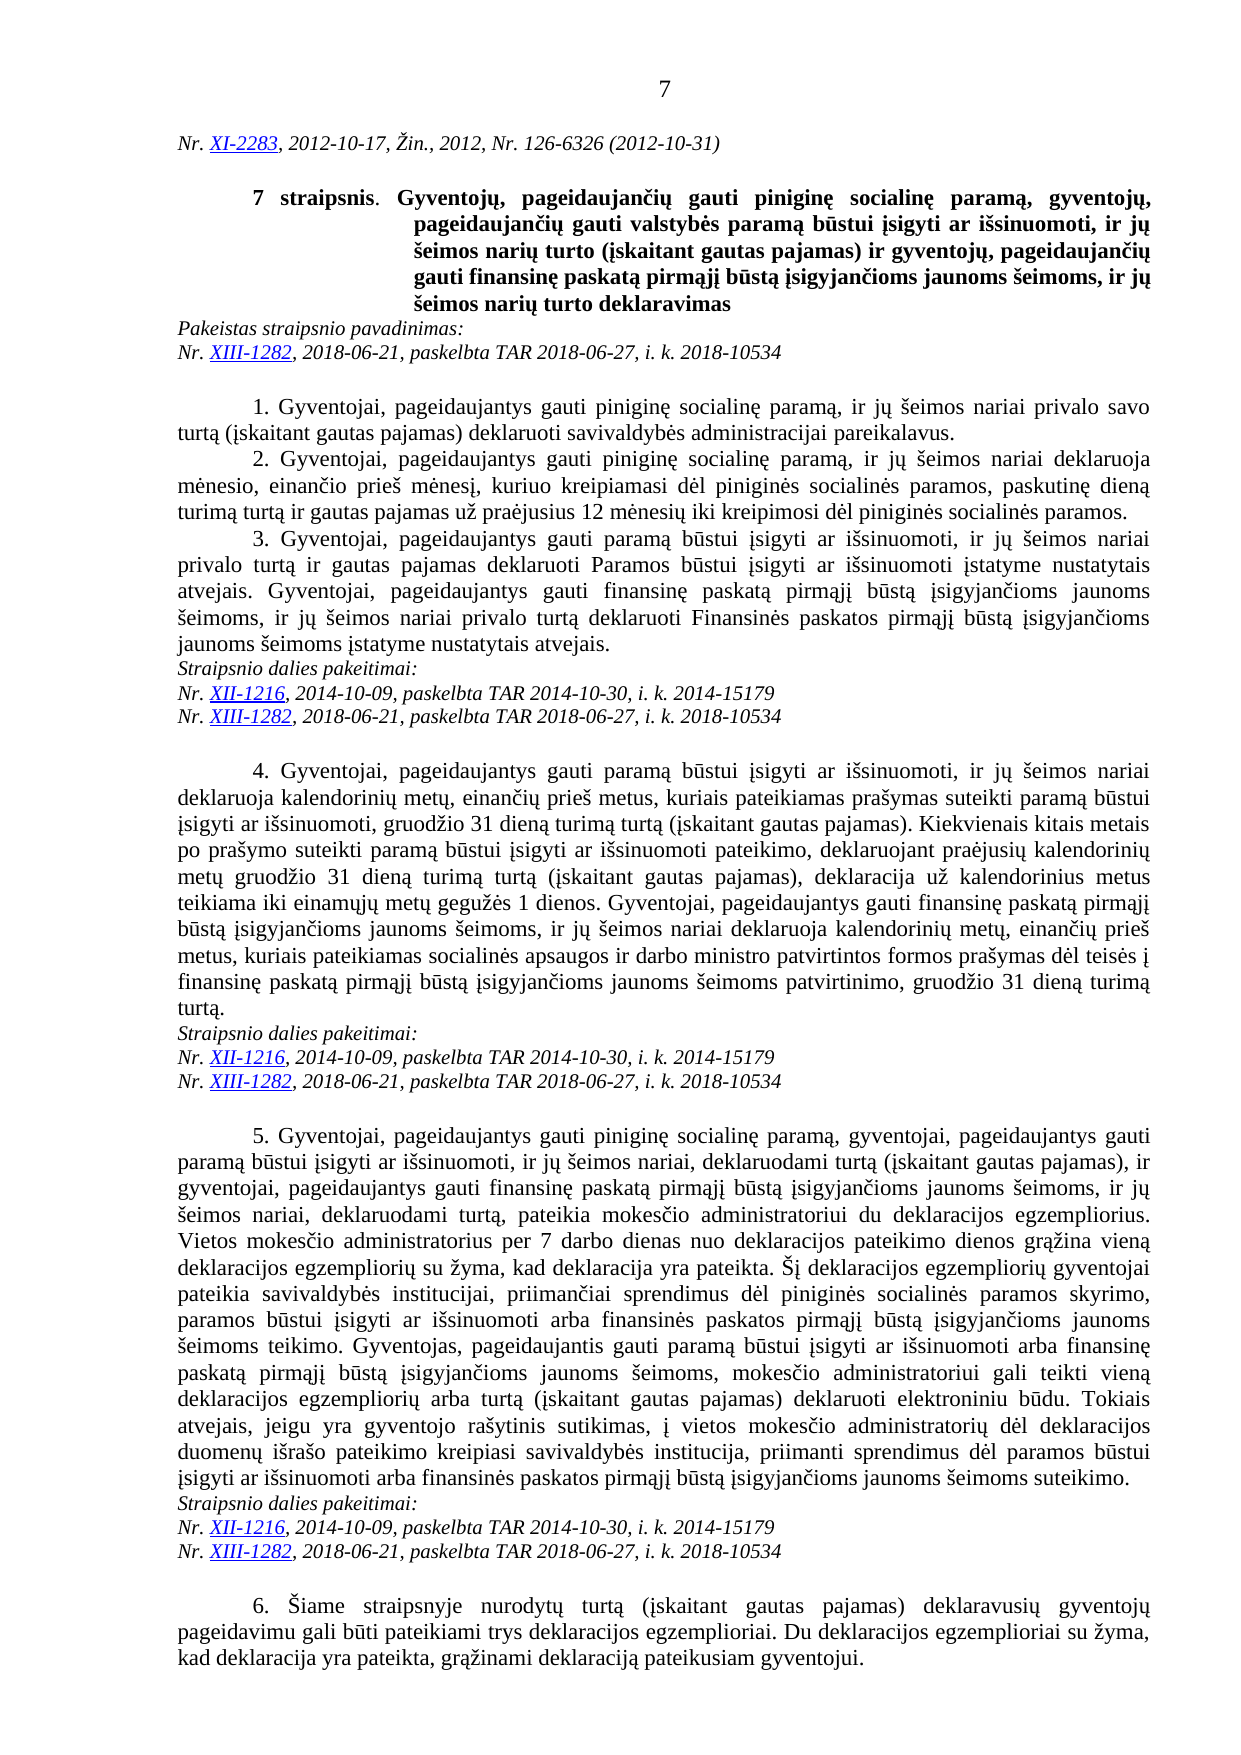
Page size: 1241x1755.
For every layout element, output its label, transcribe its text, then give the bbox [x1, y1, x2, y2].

text Nr. XI-2283, 2012-10-17, Žin., 2012, Nr. 126-6326 (2012-10-31) [177, 131, 1152, 155]
text 6. Šiame straipsnyje nurodytų turtą (įskaitant gautas pajamas) deklaravusių gyventojų pageidavimu gali būti pateikiami trys deklaracijos egzemplioriai. Du deklaracijos egzemplioriai su žyma, kad deklaracija yra pateikta, grąžinami deklaraciją pateikusiam gyventojui. [177, 1592, 1152, 1671]
text 4. Gyventojai, pageidaujantys gauti paramą būstui įsigyti ar išsinuomoti, ir jų šeimos nariai deklaruoja kalendorinių metų, einančių prieš metus, kuriais pateikiamas prašymas suteikti paramą būstui įsigyti ar išsinuomoti, gruodžio 31 dieną turimą turtą (įskaitant gautas pajamas). Kiekvienais kitais metais po prašymo suteikti paramą būstui įsigyti ar išsinuomoti pateikimo, deklaruojant praėjusių kalendorinių metų gruodžio 31 dieną turimą turtą (įskaitant gautas pajamas), deklaracija už kalendorinius metus teikiama iki einamųjų metų gegužės 1 dienos. Gyventojai, pageidaujantys gauti finansinę paskatą pirmąjį būstą įsigyjančioms jaunoms šeimoms, ir jų šeimos nariai deklaruoja kalendorinių metų, einančių prieš metus, kuriais pateikiamas socialinės apsaugos ir darbo ministro patvirtintos formos prašymas dėl teisės į finansinę paskatą pirmąjį būstą įsigyjančioms jaunoms šeimoms patvirtinimo, gruodžio 31 dieną turimą turtą. [177, 757, 1152, 1021]
text 5. Gyventojai, pageidaujantys gauti piniginę socialinę paramą, gyventojai, pageidaujantys gauti paramą būstui įsigyti ar išsinuomoti, ir jų šeimos nariai, deklaruodami turtą (įskaitant gautas pajamas), ir gyventojai, pageidaujantys gauti finansinę paskatą pirmąjį būstą įsigyjančioms jaunoms šeimoms, ir jų šeimos nariai, deklaruodami turtą, pateikia mokesčio administratoriui du deklaracijos egzempliorius. Vietos mokesčio administratorius per 7 darbo dienas nuo deklaracijos pateikimo dienos grąžina vieną deklaracijos egzempliorių su žyma, kad deklaracija yra pateikta. Šį deklaracijos egzempliorių gyventojai pateikia savivaldybės institucijai, priimančiai sprendimus dėl piniginės socialinės paramos skyrimo, paramos būstui įsigyti ar išsinuomoti arba finansinės paskatos pirmąjį būstą įsigyjančioms jaunoms šeimoms teikimo. Gyventojas, pageidaujantis gauti paramą būstui įsigyti ar išsinuomoti arba finansinę paskatą pirmąjį būstą įsigyjančioms jaunoms šeimoms, mokesčio administratoriui gali teikti vieną deklaracijos egzempliorių arba turtą (įskaitant gautas pajamas) deklaruoti elektroniniu būdu. Tokiais atvejais, jeigu yra gyventojo rašytinis sutikimas, į vietos mokesčio administratorių dėl deklaracijos duomenų išrašo pateikimo kreipiasi savivaldybės institucija, priimanti sprendimus dėl paramos būstui įsigyti ar išsinuomoti arba finansinės paskatos pirmąjį būstą įsigyjančioms jaunoms šeimoms suteikimo. [177, 1122, 1152, 1491]
text Straipsnio dalies pakeitimai: [177, 1491, 1152, 1515]
text 2. Gyventojai, pageidaujantys gauti piniginę socialinę paramą, ir jų šeimos nariai deklaruoja mėnesio, einančio prieš mėnesį, kuriuo kreipiamasi dėl piniginės socialinės paramos, paskutinę dieną turimą turtą ir gautas pajamas už praėjusius 12 mėnesių iki kreipimosi dėl piniginės socialinės paramos. [177, 446, 1152, 524]
text Nr. XII-1216, 2014-10-09, paskelbta TAR 2014-10-30, i. k. 2014-15179 [177, 1515, 1152, 1539]
text Nr. XIII-1282, 2018-06-21, paskelbta TAR 2018-06-27, i. k. 2018-10534 [177, 340, 1152, 364]
text Nr. XIII-1282, 2018-06-21, paskelbta TAR 2018-06-27, i. k. 2018-10534 [177, 1069, 1152, 1093]
text Nr. XII-1216, 2014-10-09, paskelbta TAR 2014-10-30, i. k. 2014-15179 [177, 1045, 1152, 1069]
text 7 straipsnis. Gyventojų, pageidaujančių gauti piniginę socialinę paramą, gyventojų, pageidaujančių gauti valstybės paramą būstui įsigyti ar išsinuomoti, ir jų šeimos narių turto (įskaitant gautas pajamas) ir gyventojų, pageidaujančių gauti finansinę paskatą pirmąjį būstą įsigyjančioms jaunoms šeimoms, ir jų šeimos narių turto deklaravimas [252, 184, 1152, 316]
text Straipsnio dalies pakeitimai: [177, 1021, 1152, 1045]
text Nr. XIII-1282, 2018-06-21, paskelbta TAR 2018-06-27, i. k. 2018-10534 [177, 704, 1152, 728]
text Nr. XIII-1282, 2018-06-21, paskelbta TAR 2018-06-27, i. k. 2018-10534 [177, 1539, 1152, 1563]
text Pakeistas straipsnio pavadinimas: [177, 316, 1152, 340]
text 1. Gyventojai, pageidaujantys gauti piniginę socialinę paramą, ir jų šeimos nariai privalo savo turtą (įskaitant gautas pajamas) deklaruoti savivaldybės administracijai pareikalavus. [177, 393, 1152, 446]
text 3. Gyventojai, pageidaujantys gauti paramą būstui įsigyti ar išsinuomoti, ir jų šeimos nariai privalo turtą ir gautas pajamas deklaruoti Paramos būstui įsigyti ar išsinuomoti įstatyme nustatytais atvejais. Gyventojai, pageidaujantys gauti finansinę paskatą pirmąjį būstą įsigyjančioms jaunoms šeimoms, ir jų šeimos nariai privalo turtą deklaruoti Finansinės paskatos pirmąjį būstą įsigyjančioms jaunoms šeimoms įstatyme nustatytais atvejais. [177, 524, 1152, 656]
text Straipsnio dalies pakeitimai: [177, 656, 1152, 680]
text Nr. XII-1216, 2014-10-09, paskelbta TAR 2014-10-30, i. k. 2014-15179 [177, 680, 1152, 704]
